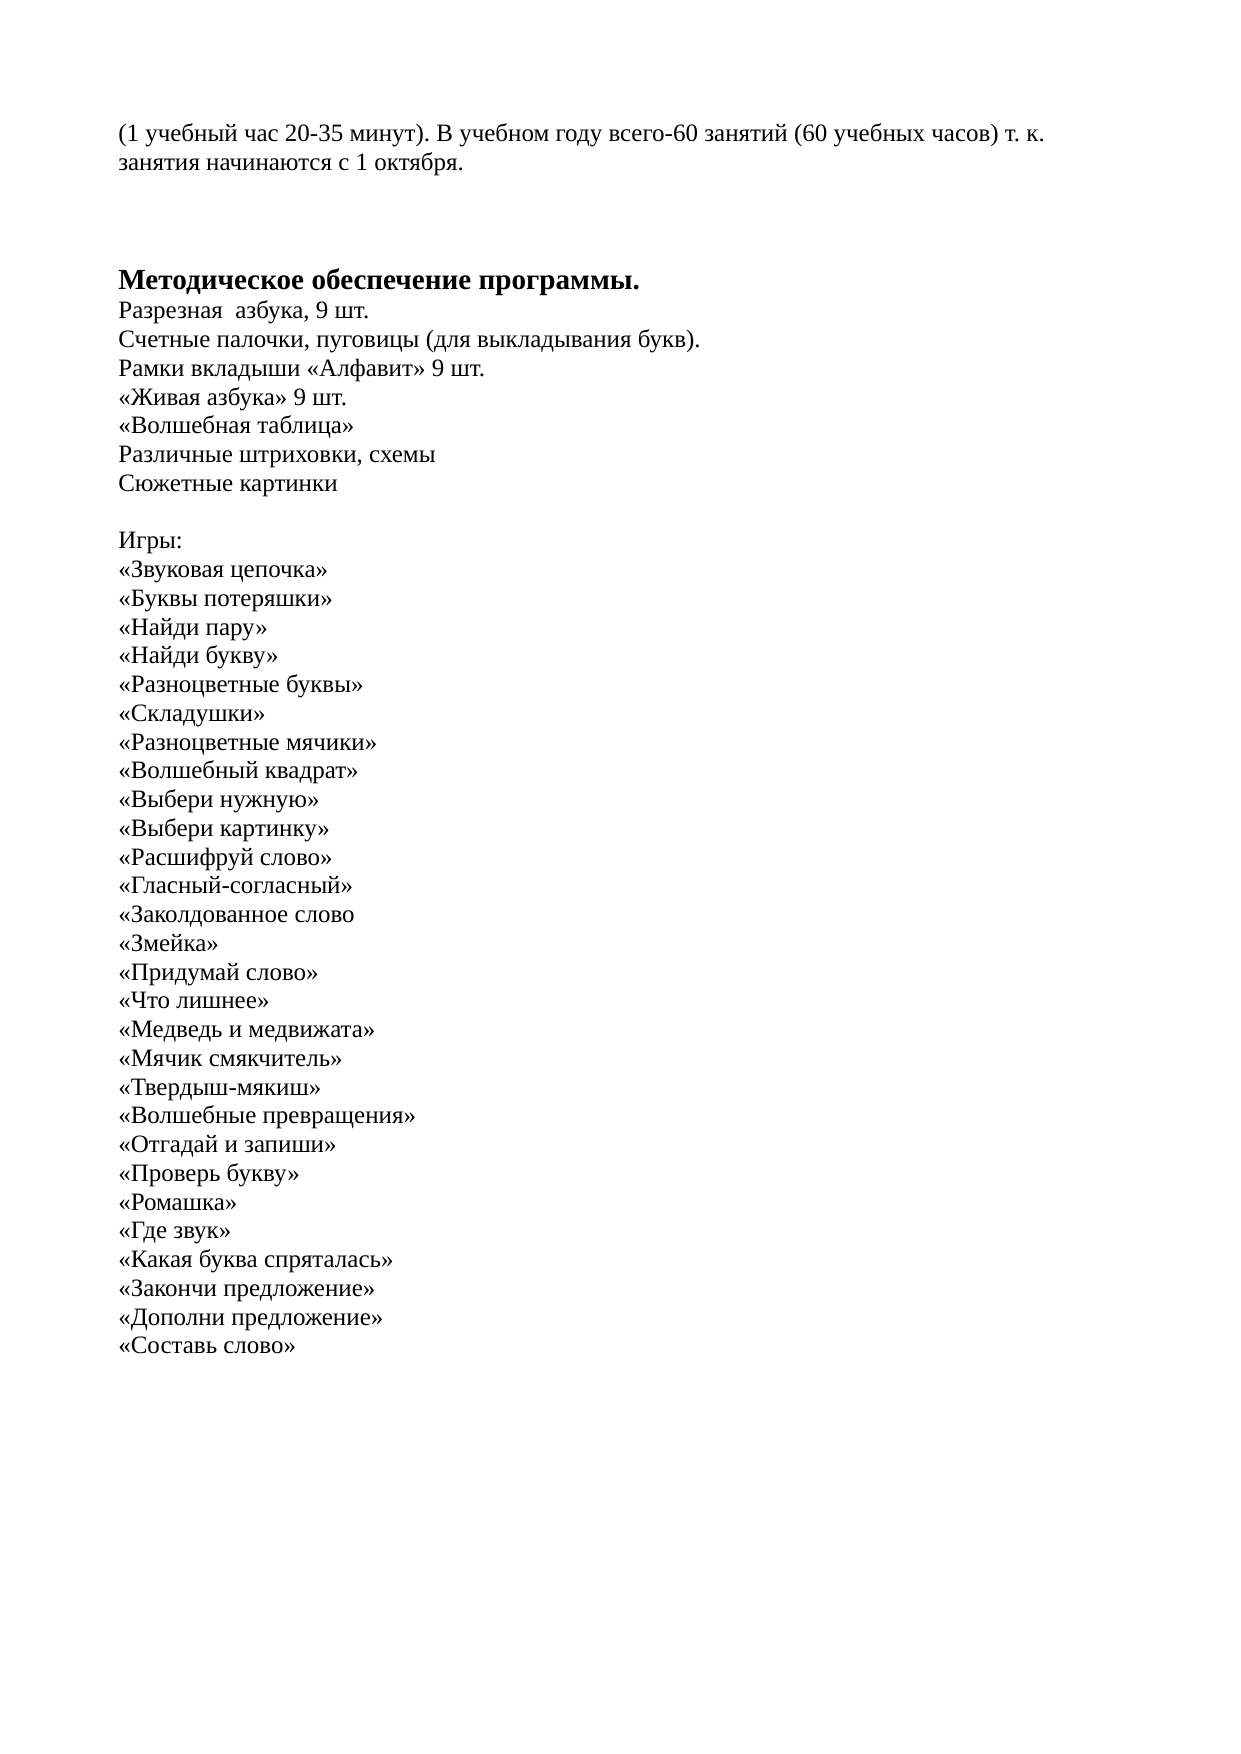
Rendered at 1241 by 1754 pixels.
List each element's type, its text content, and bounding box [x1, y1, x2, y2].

text «Ромашка» [118, 1187, 1122, 1215]
text «Заколдованное слово [118, 899, 1122, 928]
text «Медведь и медвижата» [118, 1014, 1122, 1043]
text Методическое обеспечение программы. [118, 262, 1122, 295]
text «Волшебные превращения» [118, 1100, 1122, 1129]
text «Звуковая цепочка» [118, 554, 1122, 583]
text «Найди пару» [118, 612, 1122, 640]
text «Проверь букву» [118, 1158, 1122, 1187]
text «Составь слово» [118, 1330, 1122, 1359]
text Сюжетные картинки [118, 468, 1122, 497]
text «Придумай слово» [118, 957, 1122, 985]
text «Разноцветные буквы» [118, 669, 1122, 698]
text Рамки вкладыши «Алфавит» 9 шт. [118, 353, 1122, 382]
text «Твердыш-мякиш» [118, 1072, 1122, 1100]
text «Где звук» [118, 1215, 1122, 1244]
text Игры: [118, 525, 1122, 554]
text «Гласный-согласный» [118, 870, 1122, 899]
text «Мячик смякчитель» [118, 1043, 1122, 1072]
text Различные штриховки, схемы [118, 439, 1122, 468]
text «Разноцветные мячики» [118, 727, 1122, 755]
text «Отгадай и запиши» [118, 1129, 1122, 1158]
text Разрезная азбука, 9 шт. [118, 295, 1122, 324]
text «Буквы потеряшки» [118, 583, 1122, 612]
text «Волшебная таблица» [118, 410, 1122, 439]
text «Какая буква спряталась» [118, 1244, 1122, 1273]
text «Волшебный квадрат» [118, 755, 1122, 784]
text «Змейка» [118, 928, 1122, 957]
text «Найди букву» [118, 640, 1122, 669]
text (1 учебный час 20-35 минут). В учебном году всего-60 занятий (60 учебных часов) т. к. занятия начинаются с 1 октября. [118, 118, 1122, 176]
text «Дополни предложение» [118, 1302, 1122, 1330]
text «Закончи предложение» [118, 1273, 1122, 1302]
text «Что лишнее» [118, 985, 1122, 1014]
text «Выбери нужную» [118, 784, 1122, 813]
text «Расшифруй слово» [118, 842, 1122, 870]
text «Складушки» [118, 698, 1122, 727]
text «Выбери картинку» [118, 813, 1122, 842]
text Счетные палочки, пуговицы (для выкладывания букв). [118, 324, 1122, 353]
text «Живая азбука» 9 шт. [118, 382, 1122, 410]
